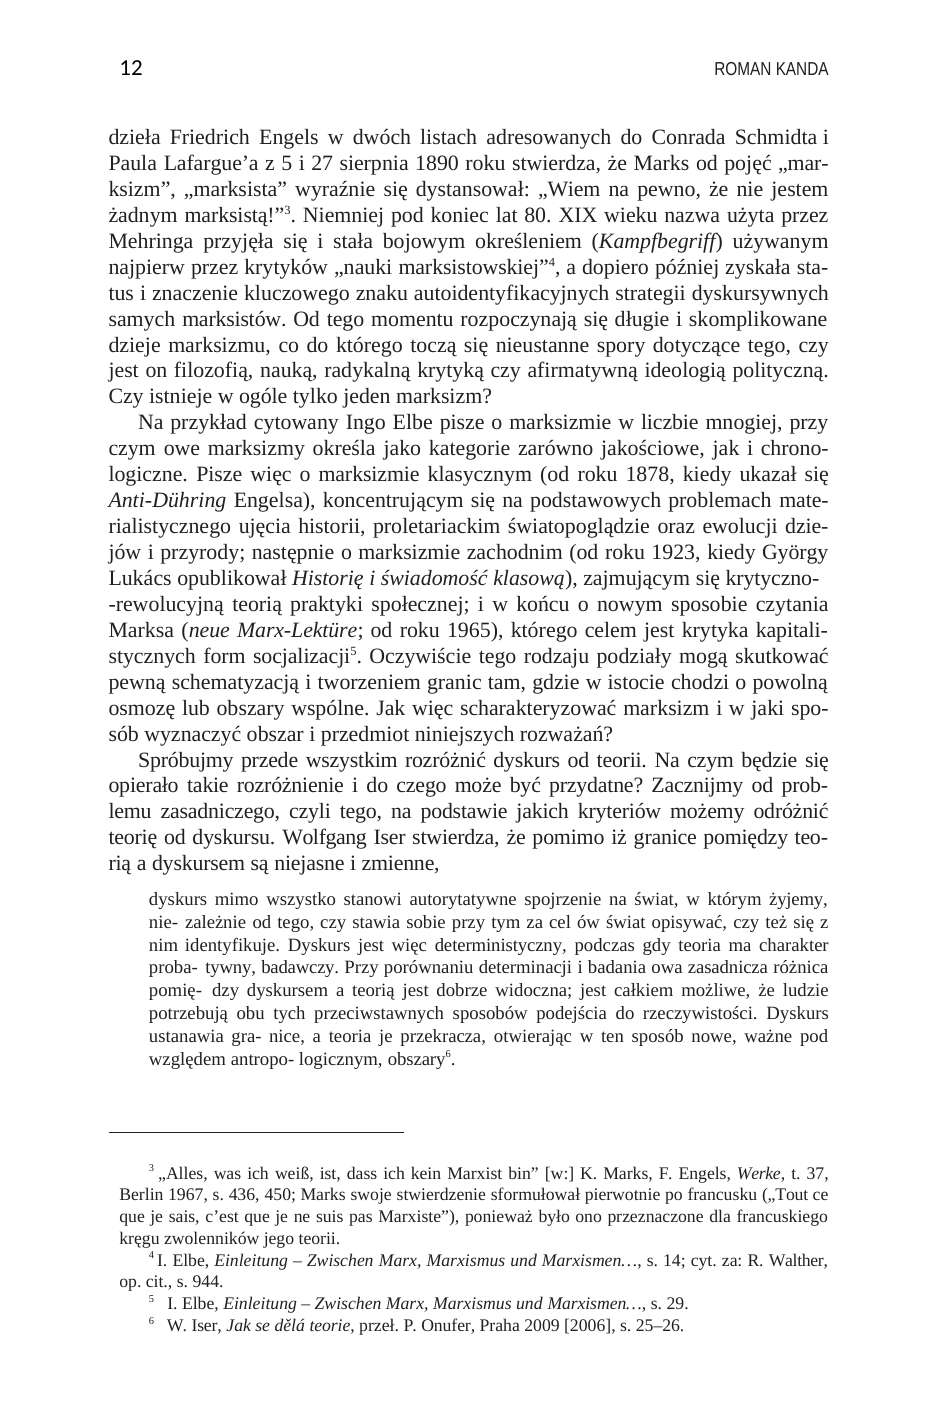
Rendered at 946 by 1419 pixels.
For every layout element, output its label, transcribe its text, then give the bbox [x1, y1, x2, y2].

text 3 „Alles, was ich weiß, ist, dass ich kein Marxist bin” [w:] K. Marks, F. Engels, Werke, t. 37, Berlin 1967, s. 436, 450; Marks swoje stwierdzenie sformułował pierwotnie po francusku („Tout ce que je sais, c’est que je ne suis pas Marxiste”), ponieważ było ono przeznaczone dla francuskiego kręgu zwolenników jego teorii. [119, 1162, 829, 1248]
text -rewolucyjną teorią praktyki społecznej; i w końcu o nowym sposobie czytania Marksa (neue Marx-Lektüre; od roku 1965), którego celem jest krytyka kapitali- stycznych form socjalizacji5. Oczywiście tego rodzaju podziały mogą skutkować pewną schematyzacją i tworzeniem granic tam, gdzie w istocie chodzi o powolną osmozę lub obszary wspólne. Jak więc scharakteryzować marksizm i w jaki spo- sób wyznaczyć obszar i przedmiot niniejszych rozważań? [108, 591, 828, 746]
text 4 I. Elbe, Einleitung – Zwischen Marx, Marxismus und Marxismen…, s. 14; cyt. za: R. Walther, op. cit., s. 944. [119, 1249, 829, 1291]
text Spróbujmy przede wszystkim rozróżnić dyskurs od teorii. Na czym będzie się opierało takie rozróżnienie i do czego może być przydatne? Zacznijmy od prob- lemu zasadniczego, czyli tego, na podstawie jakich kryteriów możemy odróżnić teorię od dyskursu. Wolfgang Iser stwierdza, że pomimo iż granice pomiędzy teo- rią a dyskursem są niejasne i zmienne, [108, 747, 829, 876]
text dyskurs mimo wszystko stanowi autorytatywne spojrzenie na świat, w którym żyjemy, nie- zależnie od tego, czy stawia sobie przy tym za cel ów świat opisywać, czy też się z nim identyfikuje. Dyskurs jest więc deterministyczny, podczas gdy teoria ma charakter proba- tywny, badawczy. Przy porównaniu determinacji i badania owa zasadnicza różnica pomię- dzy dyskursem a teorią jest dobrze widoczna; jest całkiem możliwe, że ludzie potrzebują obu tych przeciwstawnych sposobów podejścia do rzeczywistości. Dyskurs ustanawia gra- nice, a teoria je przekracza, otwierając w ten sposób nowe, ważne pod względem antropo- logicznym, obszary6. [149, 888, 829, 1069]
text Na przykład cytowany Ingo Elbe pisze o marksizmie w liczbie mnogiej, przy czym owe marksizmy określa jako kategorie zarówno jakościowe, jak i chrono- logiczne. Pisze więc o marksizmie klasycznym (od roku 1878, kiedy ukazał się Anti-Dühring Engelsa), koncentrującym się na podstawowych problemach mate- rialistycznego ujęcia historii, proletariackim światopoglądzie oraz ewolucji dzie- jów i przyrody; następnie o marksizmie zachodnim (od roku 1923, kiedy György Lukács opublikował Historię i świadomość klasową), zajmującym się krytyczno- [108, 409, 829, 590]
text 5 I. Elbe, Einleitung – Zwischen Marx, Marxismus und Marxismen…, s. 29. [149, 1293, 842, 1313]
text dzieła Friedrich Engels w dwóch listach adresowanych do Conrada Schmidta i Paula Lafargue’a z 5 i 27 sierpnia 1890 roku stwierdza, że Marks od pojęć „mar- ksizm”, „marksista” wyraźnie się dystansował: „Wiem na pewno, że nie jestem żadnym marksistą!”3. Niemniej pod koniec lat 80. XIX wieku nazwa użyta przez Mehringa przyjęła się i stała bojowym określeniem (Kampfbegriff) używanym najpierw przez krytyków „nauki marksistowskiej”4, a dopiero później zyskała sta- tus i znaczenie kluczowego znaku autoidentyfikacyjnych strategii dyskursywnych samych marksistów. Od tego momentu rozpoczynają się długie i skomplikowane dzieje marksizmu, co do którego toczą się nieustanne spory dotyczące tego, czy jest on filozofią, nauką, radykalną krytyką czy afirmatywną ideologią polityczną. Czy istnieje w ogóle tylko jeden marksizm? [108, 124, 829, 409]
text 6 W. Iser, Jak se dělá teorie, przeł. P. Onufer, Praha 2009 [2006], s. 25–26. [149, 1315, 842, 1336]
